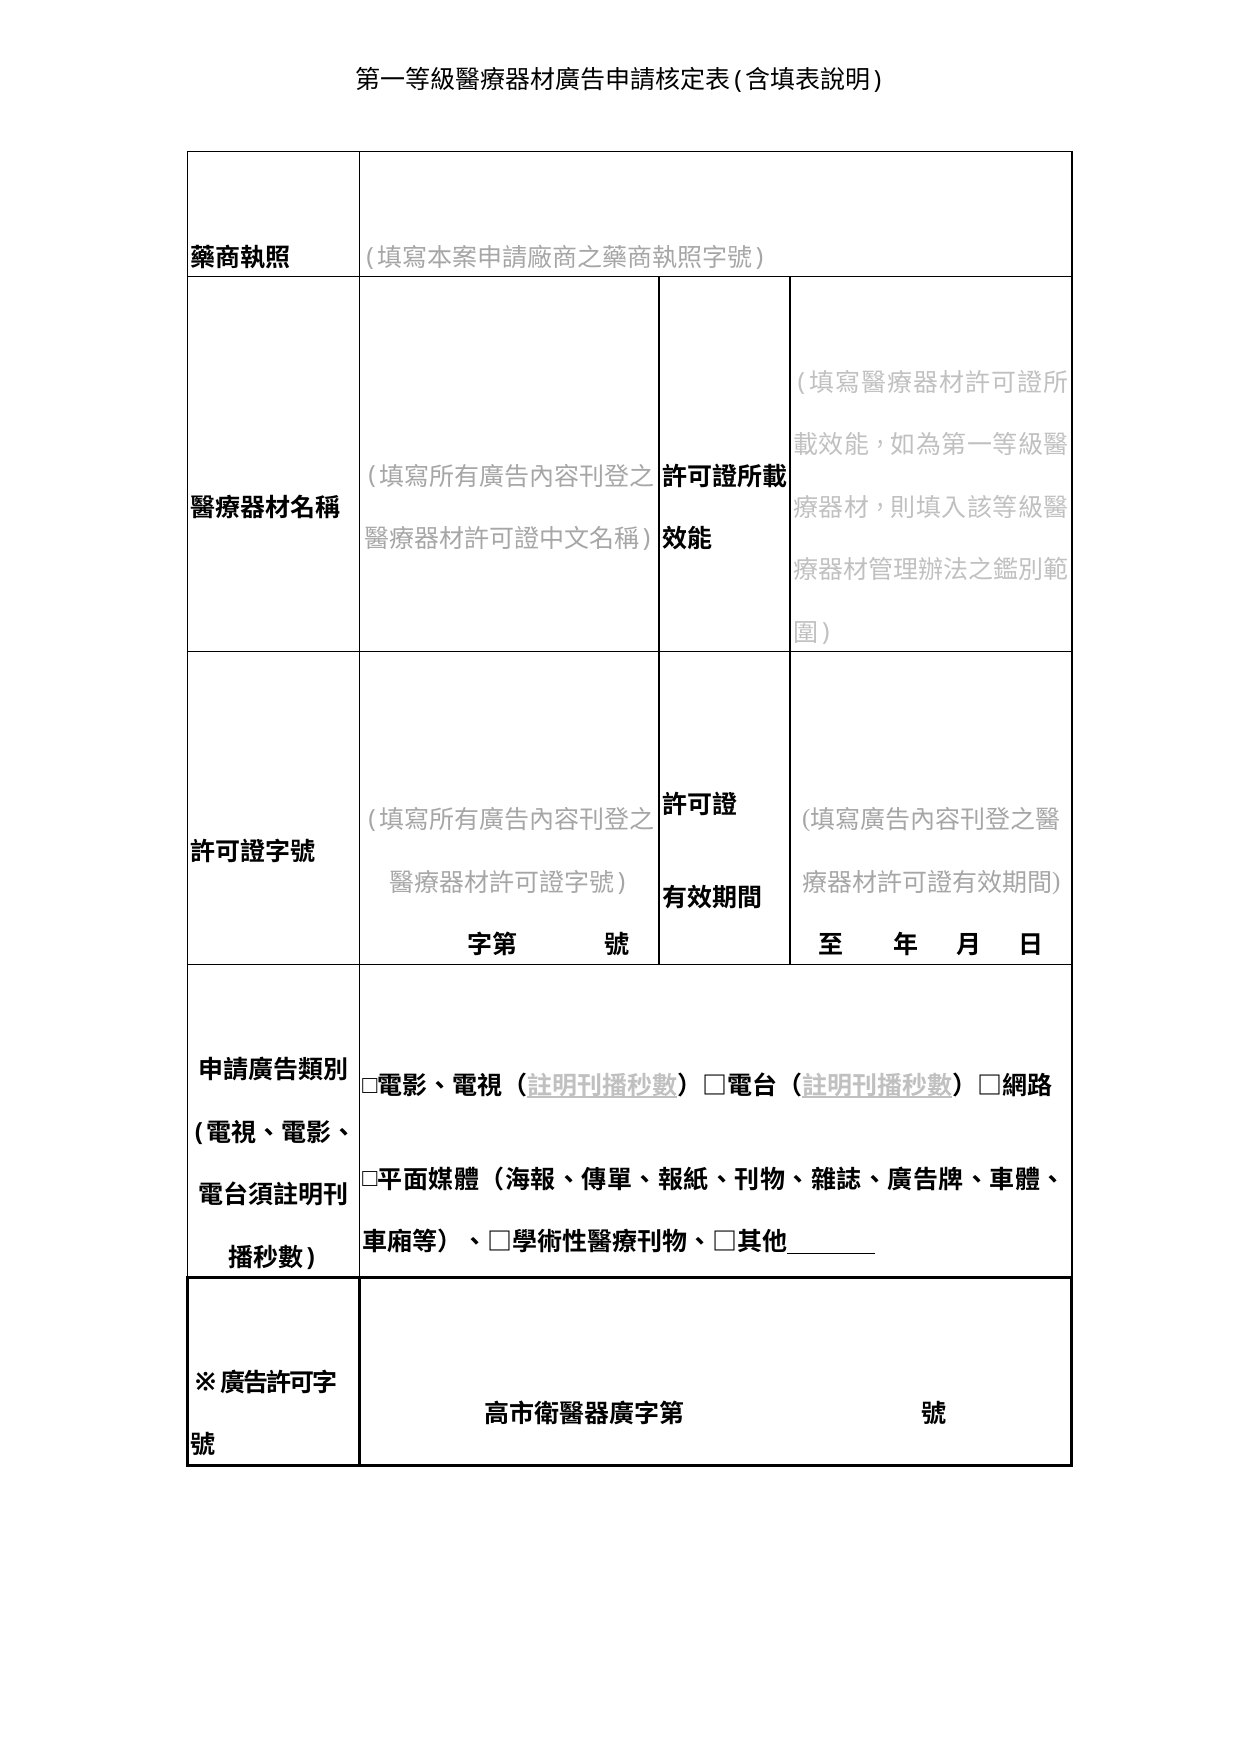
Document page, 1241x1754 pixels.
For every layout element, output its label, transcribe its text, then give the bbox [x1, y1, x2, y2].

table_cell (填寫所有廣告內容刊登之醫療器材許可證中文名稱) [360, 277, 658, 651]
table_cell (填寫本案申請廠商之藥商執照字號) [360, 152, 1071, 276]
table_cell (填寫廣告內容刊登之醫療器材許可證有效期間) 至 年 月 日 [791, 652, 1071, 964]
table_cell 藥商執照 [188, 152, 359, 276]
table_cell 醫療器材名稱 [188, 277, 359, 651]
table_cell (填寫醫療器材許可證所載效能，如為第一等級醫療器材，則填入該等級醫療器材管理辦法之鑑別範圍) [791, 277, 1071, 651]
table_cell 許可證字號 [188, 652, 359, 964]
table_cell (填寫所有廣告內容刊登之醫療器材許可證字號) 字第 號 [360, 652, 658, 964]
table_cell □電影、電視（註明刊播秒數）□電台（註明刊播秒數）□網路 □平面媒體（海報、傳單、報紙、刊物、雜誌、廣告牌、車體、車廂等）、□學術性醫療刊物、□其他 [360, 965, 1071, 1276]
table_cell ※廣告許可字號 [189, 1279, 358, 1464]
table_cell 許可證所載效能 [660, 277, 789, 651]
table_cell 高市衛醫器廣字第 號 [361, 1279, 1070, 1464]
table_cell 許可證 有效期間 [660, 652, 789, 964]
table_cell 申請廣告類別 (電視、電影、電台須註明刊播秒數) [188, 965, 359, 1276]
